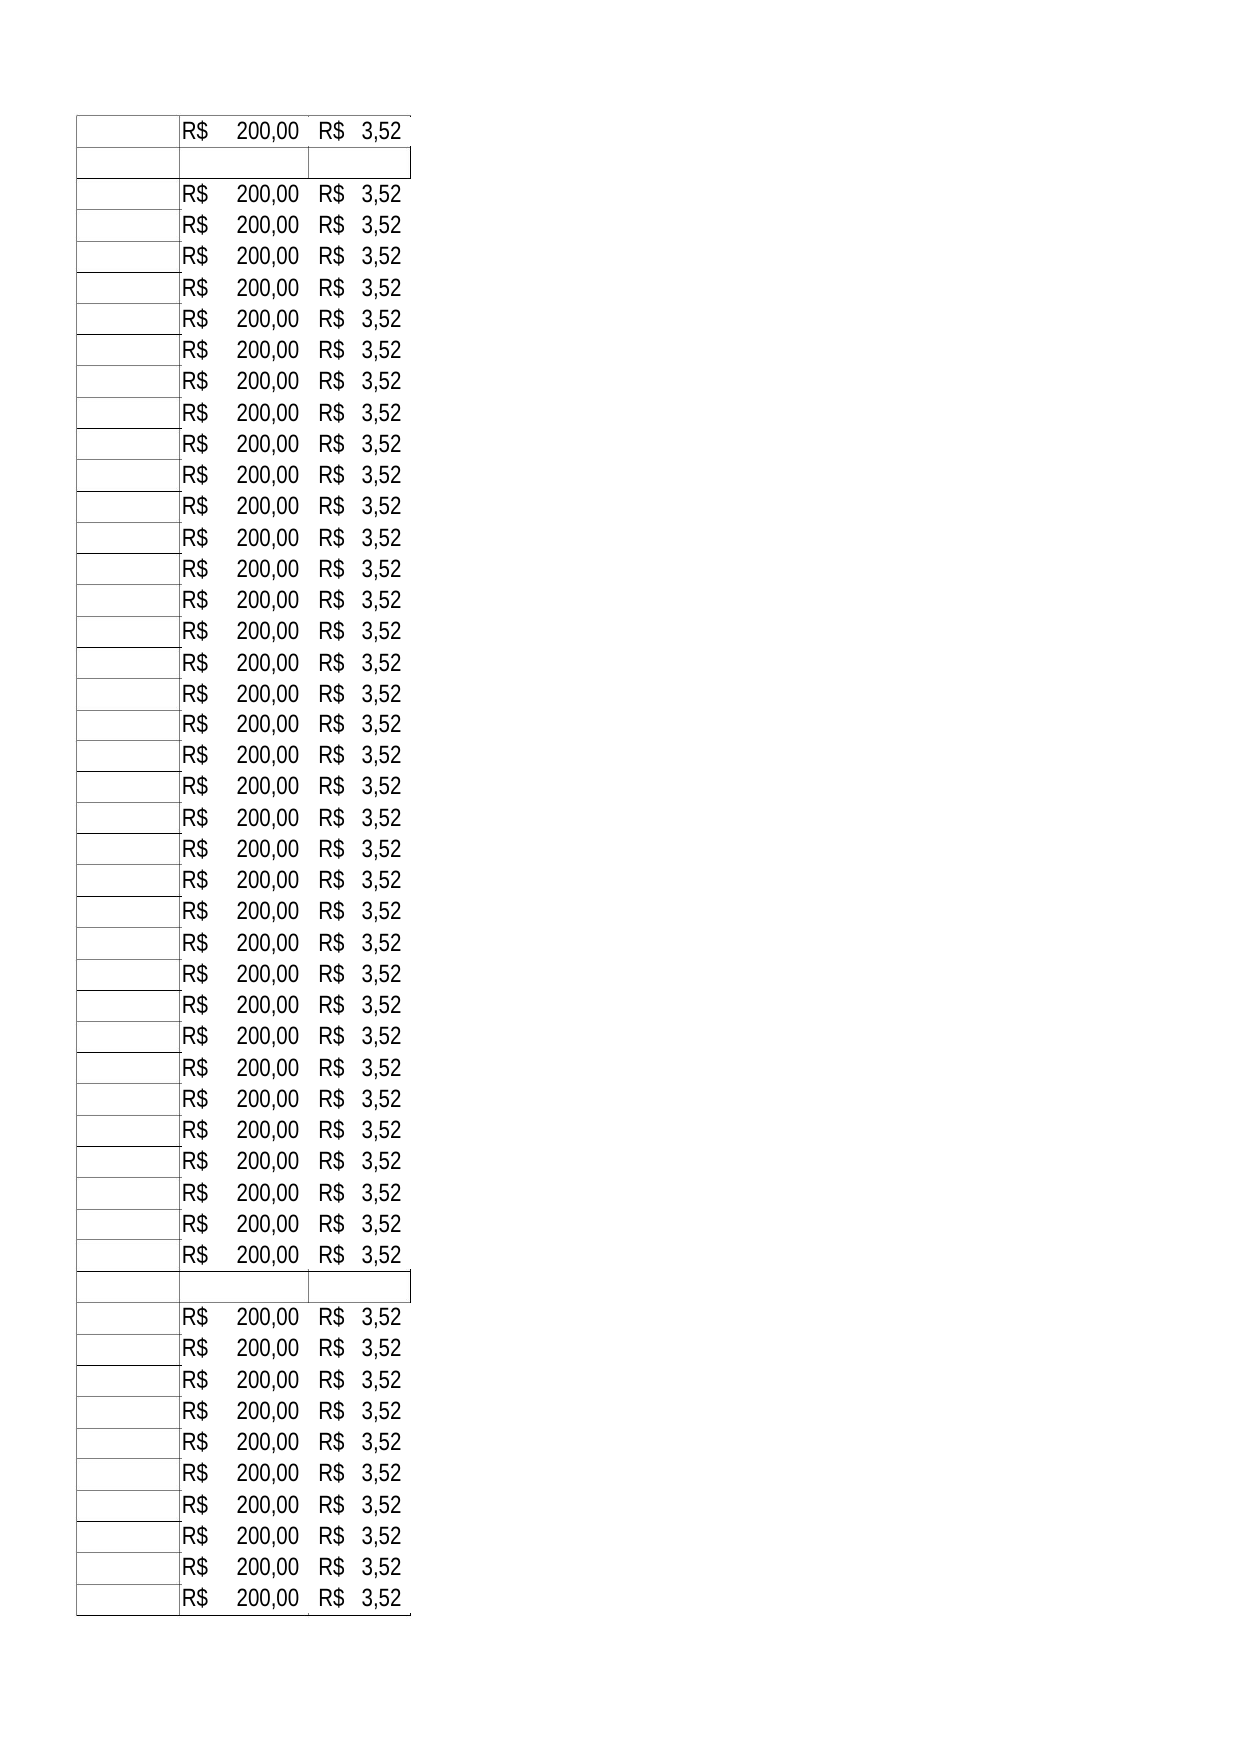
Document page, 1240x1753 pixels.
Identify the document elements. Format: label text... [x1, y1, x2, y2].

text R$ 200,00 R$ 3,52 [182, 959, 426, 988]
text R$ 200,00 R$ 3,52 [182, 1022, 426, 1051]
text R$ 200,00 R$ 3,52 [182, 772, 426, 801]
text R$ 200,00 R$ 3,52 [182, 991, 426, 1019]
text R$ 200,00 R$ 3,52 [182, 803, 426, 832]
text R$ 200,00 R$ 3,52 [182, 648, 426, 677]
text R$ 200,00 R$ 3,52 [182, 1584, 426, 1613]
text R$ 200,00 R$ 3,52 [182, 1459, 426, 1488]
text R$ 200,00 R$ 3,52 [182, 1084, 426, 1113]
text R$ 200,00 R$ 3,52 [182, 304, 426, 333]
text R$ 200,00 R$ 3,52 [182, 1303, 426, 1331]
text R$ 200,00 R$ 3,52 [182, 398, 426, 427]
text R$ 200,00 R$ 3,52 [182, 242, 426, 271]
text R$ 200,00 R$ 3,52 [182, 336, 426, 364]
text R$ 200,00 R$ 3,52 [182, 1053, 426, 1082]
text R$ 200,00 R$ 3,52 [182, 492, 426, 521]
text R$ 200,00 R$ 3,52 [182, 897, 426, 926]
text R$ 200,00 R$ 3,52 [182, 1178, 426, 1207]
text R$ 200,00 R$ 3,52 [182, 367, 426, 396]
text R$ 200,00 R$ 3,52 [182, 554, 426, 583]
text R$ 200,00 R$ 3,52 [182, 709, 426, 738]
text R$ 200,00 R$ 3,52 [182, 1428, 426, 1456]
text R$ 200,00 R$ 3,52 [182, 523, 426, 552]
text R$ 200,00 R$ 3,52 [182, 1365, 426, 1394]
text R$ 200,00 R$ 3,52 [182, 1147, 426, 1176]
text R$ 200,00 R$ 3,52 [182, 928, 426, 957]
text R$ 200,00 R$ 3,52 [182, 273, 426, 302]
text R$ 200,00 R$ 3,52 [182, 741, 426, 769]
text R$ 200,00 R$ 3,52 [182, 429, 426, 458]
text R$ 200,00 R$ 3,52 [182, 617, 426, 646]
text R$ 200,00 R$ 3,52 [182, 1241, 426, 1269]
text R$ 200,00 R$ 3,52 [182, 1553, 426, 1581]
text R$ 200,00 R$ 3,52 [182, 586, 426, 614]
text R$ 200,00 R$ 3,52 [182, 1490, 426, 1519]
text R$ 200,00 R$ 3,52 [182, 866, 426, 894]
text R$ 200,00 R$ 3,52 [182, 679, 426, 708]
text R$ 200,00 R$ 3,52 [182, 179, 426, 208]
text R$ 200,00 R$ 3,52 [182, 1209, 426, 1238]
text R$ 200,00 R$ 3,52 [182, 461, 426, 489]
text R$ 200,00 R$ 3,52 [182, 1116, 426, 1144]
text R$ 200,00 R$ 3,52 [182, 1396, 426, 1425]
text R$ 200,00 R$ 3,52 [182, 834, 426, 863]
text R$ 200,00 R$ 3,52 [182, 211, 426, 239]
text R$ 200,00 R$ 3,52 [182, 117, 426, 146]
text R$ 200,00 R$ 3,52 [182, 1334, 426, 1363]
text R$ 200,00 R$ 3,52 [182, 1521, 426, 1550]
